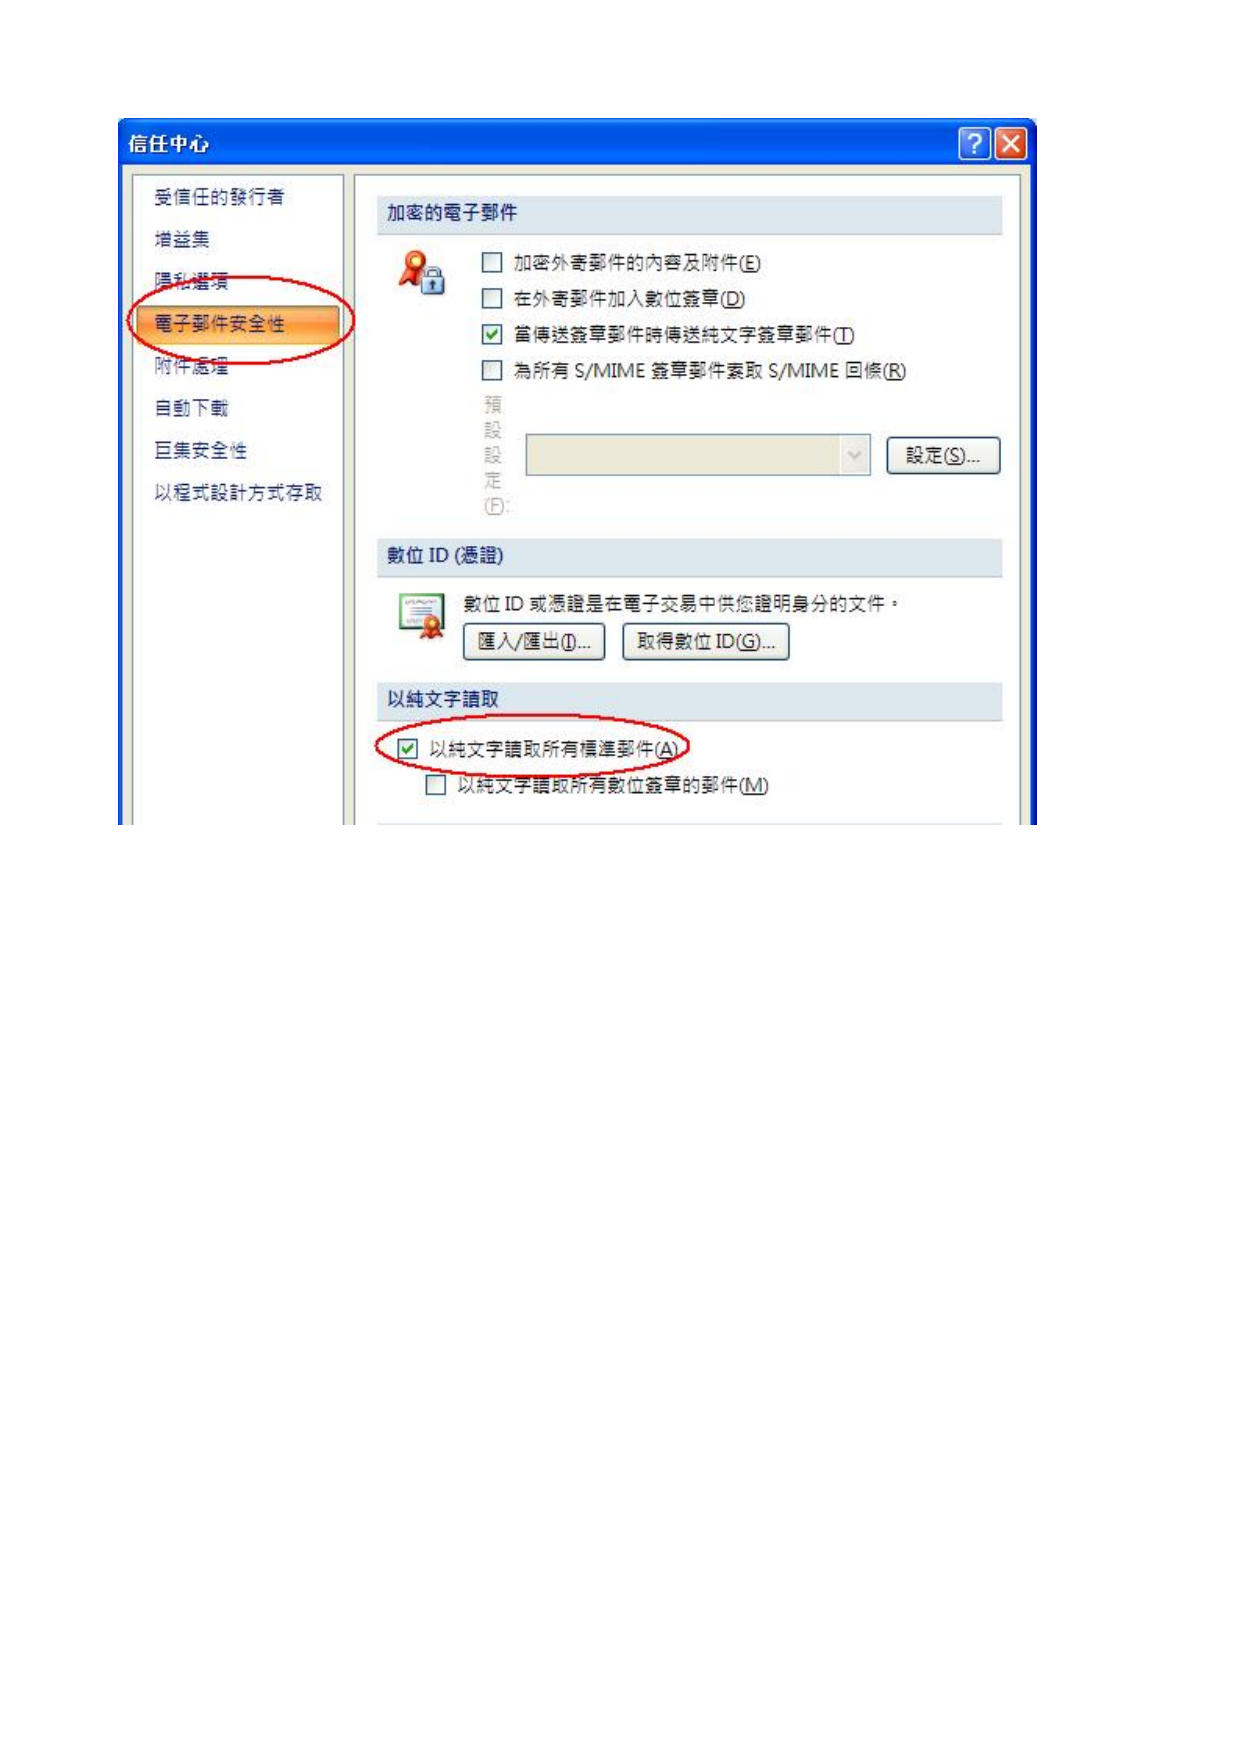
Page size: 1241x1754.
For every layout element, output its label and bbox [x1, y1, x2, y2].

picture [118, 118, 1037, 825]
